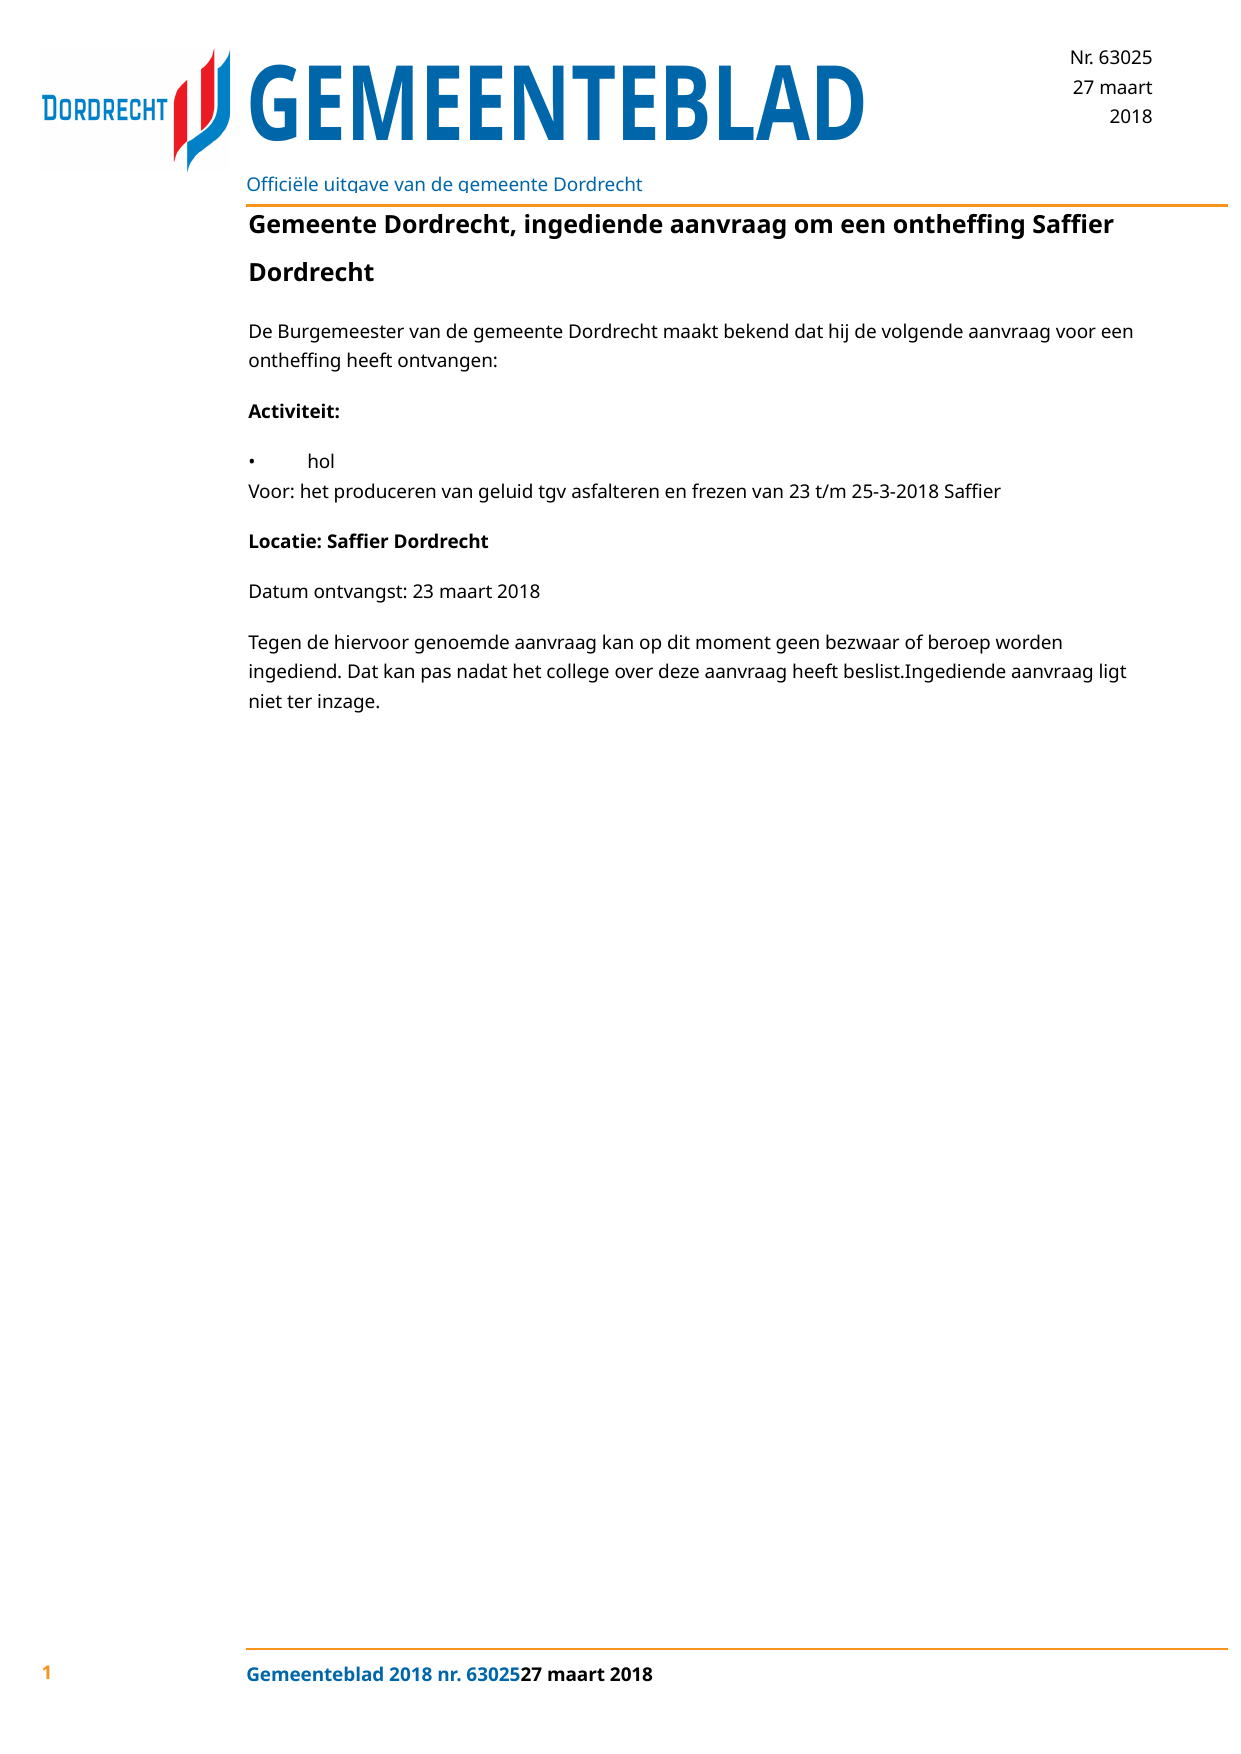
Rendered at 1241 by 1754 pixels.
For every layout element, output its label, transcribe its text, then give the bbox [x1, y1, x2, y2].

picture [41, 47, 231, 172]
text De Burgemeester van de gemeente Dordrecht maakt bekend dat hij de volgende aanvraag voor een ontheffing heeft ontvangen: [248, 318, 1152, 373]
text Locatie: Saffier Dordrecht [248, 528, 1152, 554]
text Gemeente Dordrecht, ingediende aanvraag om een ontheffing Saffier Dordrecht [248, 207, 1152, 288]
text Activiteit: [248, 398, 1152, 424]
text Tegen de hiervoor genoemde aanvraag kan op dit moment geen bezwaar of beroep worden ingediend. Dat kan pas nadat het college over deze aanvraag heeft beslist.Ingediende aanvraag ligt niet ter inzage. [248, 629, 1152, 714]
list hol [248, 448, 1152, 474]
text Datum ontvangst: 23 maart 2018 [248, 579, 1152, 604]
text Voor: het produceren van geluid tgv asfalteren en frezen van 23 t/m 25-3-2018 Saffier [248, 478, 1152, 504]
